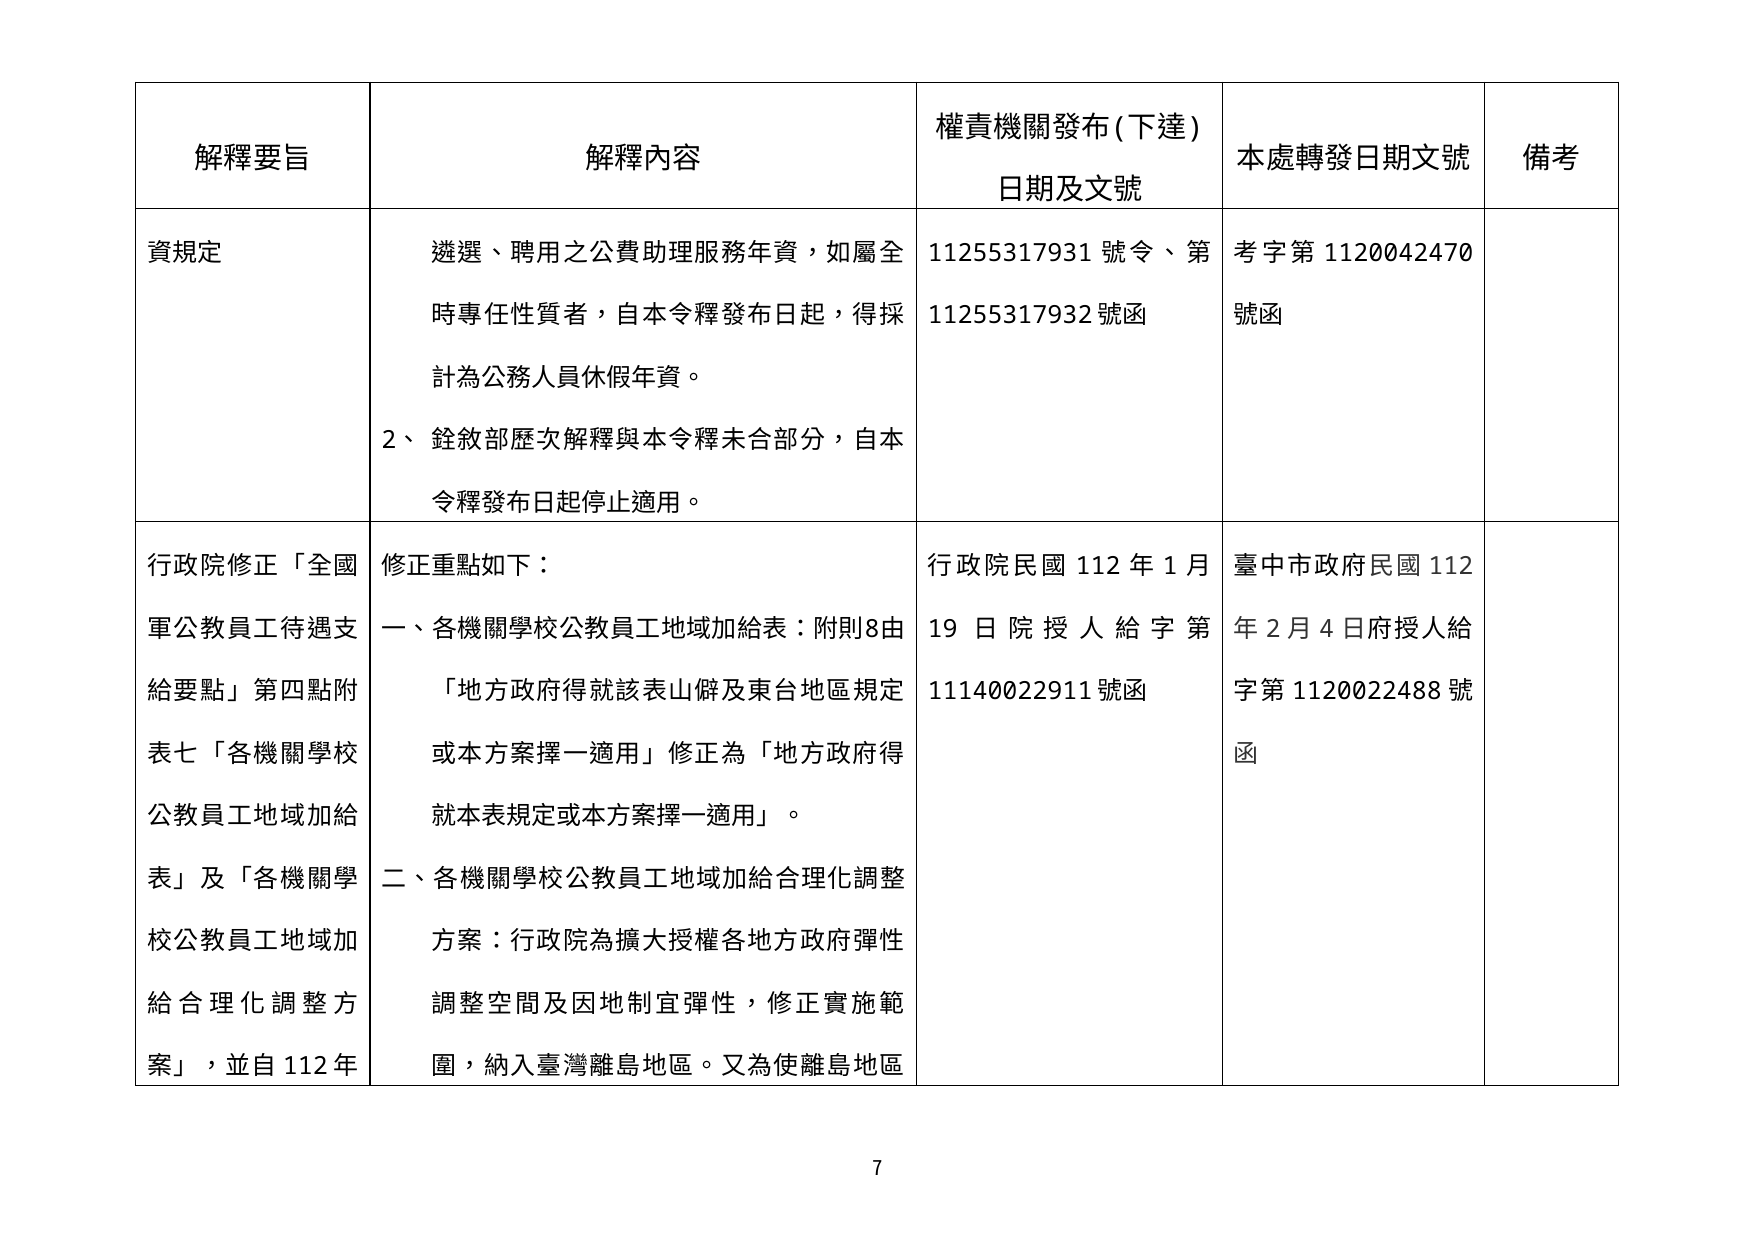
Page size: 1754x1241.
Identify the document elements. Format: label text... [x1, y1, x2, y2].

table_header 本處轉發日期文號 [1223, 83, 1484, 208]
table_cell 修正重點如下： 一、各機關學校公教員工地域加給表：附則8由「地方政府得就該表山僻及東台地區規定或本方案擇一適用」修正為「地方政府得就本表規定或本方案擇一適用」。 二、各機關學校公教員工地域加給合理化調整方案：行政院為擴大授權各地方政府彈性調整空間及因地制宜彈性，修正實施範圍，納入臺灣離島地區。又為使離島地區 [371, 522, 916, 1085]
table_header 解釋要旨 [136, 83, 369, 208]
table_cell 資規定 [136, 209, 369, 521]
table_cell [1485, 522, 1618, 1085]
table_header 備考 [1485, 83, 1618, 208]
table_cell 11255317931號令、第11255317932號函 [917, 209, 1222, 521]
table_cell [1485, 209, 1618, 521]
table_header 解釋內容 [371, 83, 916, 208]
table_cell 行政院修正「全國軍公教員工待遇支給要點」第四點附表七「各機關學校公教員工地域加給表」及「各機關學校公教員工地域加給合理化調整方案」，並自112年 [136, 522, 369, 1085]
table_cell 臺中市政府民國112年2月4日府授人給字第1120022488號函 [1223, 522, 1484, 1085]
table_cell 行政院民國112年1月19日院授人給字第11140022911號函 [917, 522, 1222, 1085]
table_header 權責機關發布(下達) 日期及文號 [917, 83, 1222, 208]
table_cell 遴選、聘用之公費助理服務年資，如屬全時專任性質者，自本令釋發布日起，得採計為公務人員休假年資。 銓敘部歷次解釋與本令釋未合部分，自本令釋發布日起停止適用。 [371, 209, 916, 521]
table_cell 考字第1120042470號函 [1223, 209, 1484, 521]
